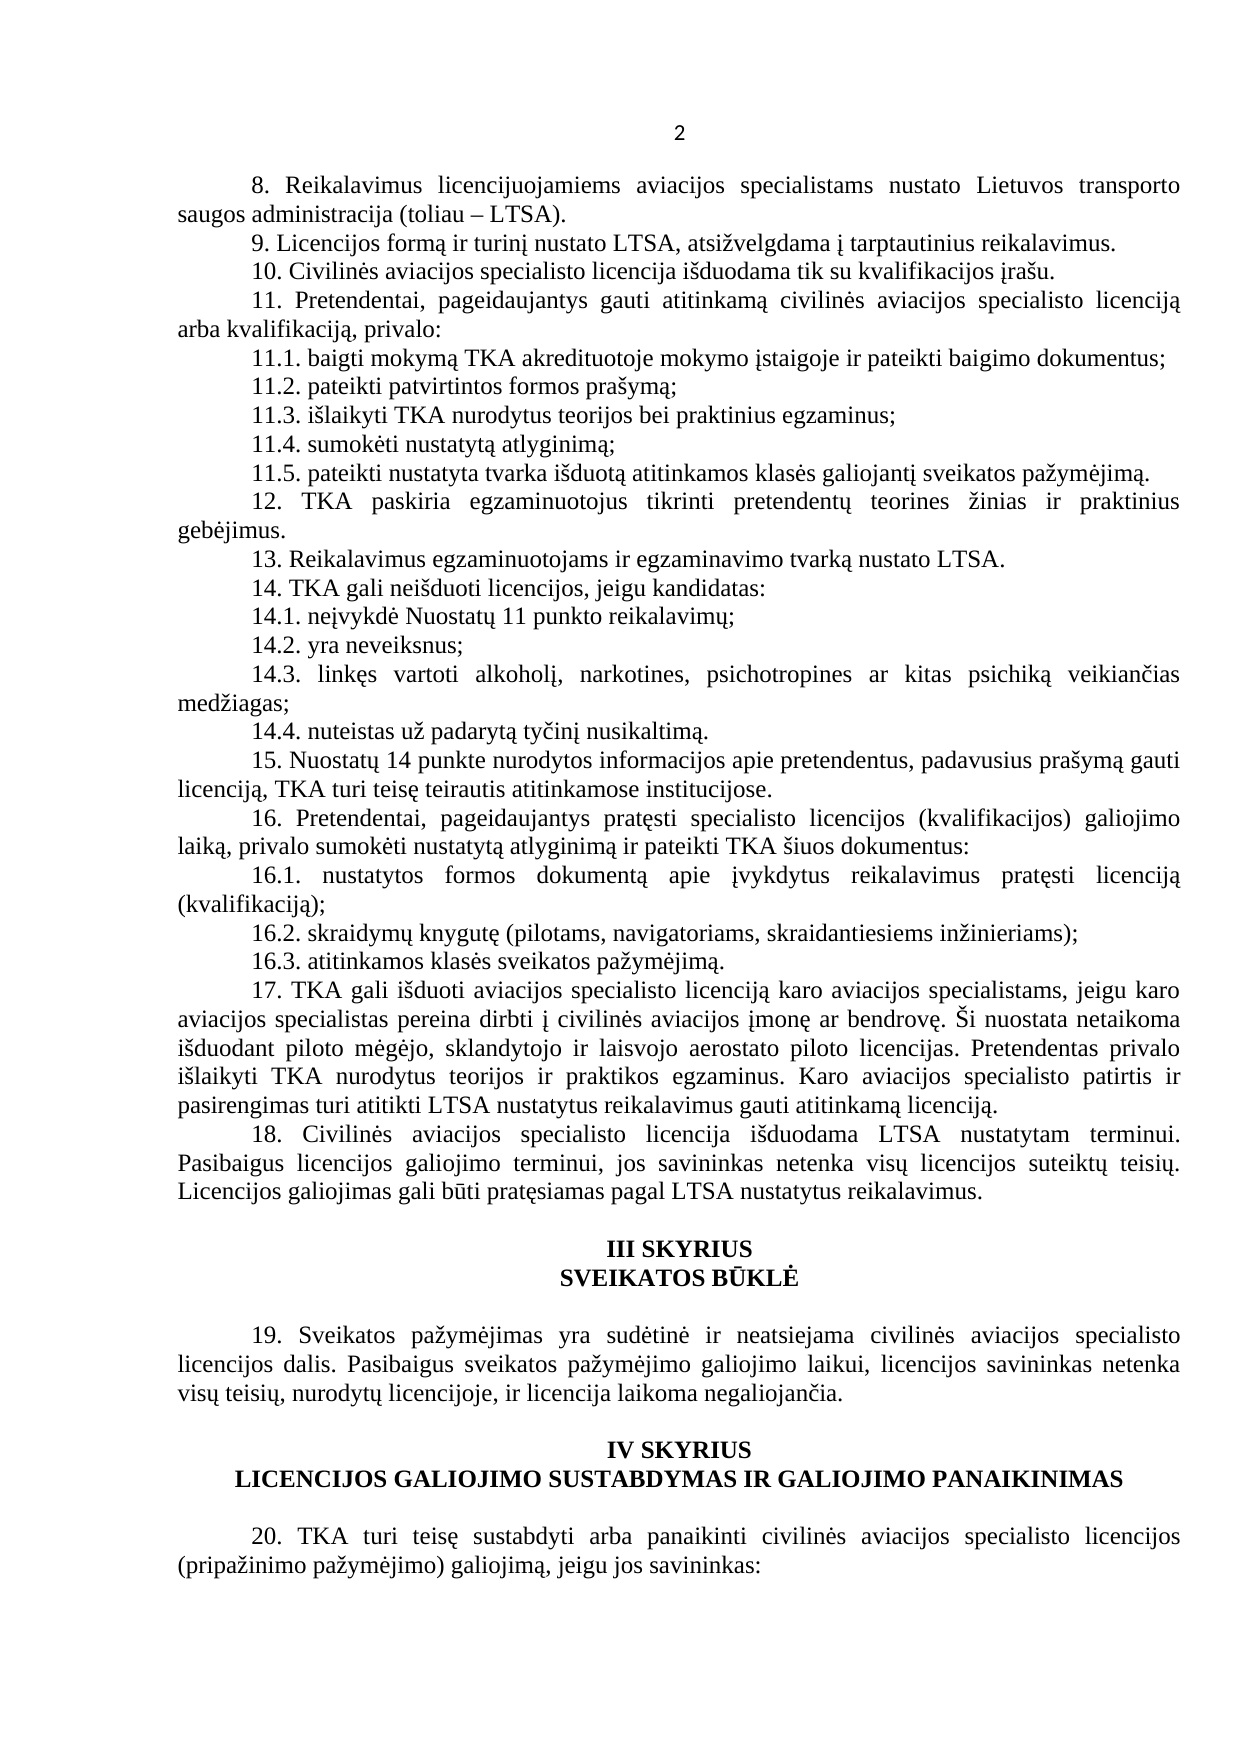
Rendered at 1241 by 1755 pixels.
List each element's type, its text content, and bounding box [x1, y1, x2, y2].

text 11.2. pateikti patvirtintos formos prašymą; [177, 371, 1181, 400]
text 12. TKA paskiria egzaminuotojus tikrinti pretendentų teorines žinias ir praktinius gebėjimus. [177, 486, 1181, 544]
text 11.1. baigti mokymą TKA akredituotoje mokymo įstaigoje ir pateikti baigimo dokumentus; [177, 343, 1181, 371]
text 11.4. sumokėti nustatytą atlyginimą; [177, 429, 1181, 458]
text III SKYRIUS [177, 1234, 1181, 1263]
text 10. Civilinės aviacijos specialisto licencija išduodama tik su kvalifikacijos įrašu. [177, 256, 1181, 285]
text 16.1. nustatytos formos dokumentą apie įvykdytus reikalavimus pratęsti licenciją (kvalifikaciją); [177, 860, 1181, 918]
text 15. Nuostatų 14 punkte nurodytos informacijos apie pretendentus, padavusius prašymą gauti licenciją, TKA turi teisę teirautis atitinkamose institucijose. [177, 745, 1181, 803]
text 14.2. yra neveiksnus; [177, 630, 1181, 659]
text 9. Licencijos formą ir turinį nustato LTSA, atsižvelgdama į tarptautinius reikalavimus. [177, 228, 1181, 256]
text 14. TKA gali neišduoti licencijos, jeigu kandidatas: [177, 573, 1181, 601]
text 14.4. nuteistas už padarytą tyčinį nusikaltimą. [177, 716, 1181, 745]
text 19. Sveikatos pažymėjimas yra sudėtinė ir neatsiejama civilinės aviacijos specialisto licencijos dalis. Pasibaigus sveikatos pažymėjimo galiojimo laikui, licencijos savininkas netenka visų teisių, nurodytų licencijoje, ir licencija laikoma negaliojančia. [177, 1320, 1181, 1406]
text 13. Reikalavimus egzaminuotojams ir egzaminavimo tvarką nustato LTSA. [177, 544, 1181, 573]
text Licencijos galiojimo sustabdymas ir GALIOJIMO PANAIKINIMAS [177, 1464, 1181, 1493]
text 11.3. išlaikyti TKA nurodytus teorijos bei praktinius egzaminus; [177, 400, 1181, 429]
text 14.3. linkęs vartoti alkoholį, narkotines, psichotropines ar kitas psichiką veikiančias medžiagas; [177, 659, 1181, 716]
text 11. Pretendentai, pageidaujantys gauti atitinkamą civilinės aviacijos specialisto licenciją arba kvalifikaciją, privalo: [177, 285, 1181, 343]
text 16. Pretendentai, pageidaujantys pratęsti specialisto licencijos (kvalifikacijos) galiojimo laiką, privalo sumokėti nustatytą atlyginimą ir pateikti TKA šiuos dokumentus: [177, 803, 1181, 860]
text 16.3. atitinkamos klasės sveikatos pažymėjimą. [177, 946, 1181, 975]
text 14.1. neįvykdė Nuostatų 11 punkto reikalavimų; [177, 601, 1181, 630]
text 17. TKA gali išduoti aviacijos specialisto licenciją karo aviacijos specialistams, jeigu karo aviacijos specialistas pereina dirbti į civilinės aviacijos įmonę ar bendrovę. Ši nuostata netaikoma išduodant piloto mėgėjo, sklandytojo ir laisvojo aerostato piloto licencijas. Pretendentas privalo išlaikyti TKA nurodytus teorijos ir praktikos egzaminus. Karo aviacijos specialisto patirtis ir pasirengimas turi atitikti LTSA nustatytus reikalavimus gauti atitinkamą licenciją. [177, 975, 1181, 1119]
text 18. Civilinės aviacijos specialisto licencija išduodama LTSA nustatytam terminui. Pasibaigus licencijos galiojimo terminui, jos savininkas netenka visų licencijos suteiktų teisių. Licencijos galiojimas gali būti pratęsiamas pagal LTSA nustatytus reikalavimus. [177, 1119, 1181, 1205]
text 16.2. skraidymų knygutę (pilotams, navigatoriams, skraidantiesiems inžinieriams); [177, 918, 1181, 946]
text IV SKYRIUS [177, 1435, 1181, 1464]
text SVEIKATOS BŪKLĖ [177, 1263, 1181, 1291]
text 11.5. pateikti nustatyta tvarka išduotą atitinkamos klasės galiojantį sveikatos pažymėjimą. [177, 458, 1181, 486]
text 8. Reikalavimus licencijuojamiems aviacijos specialistams nustato Lietuvos transporto saugos administracija (toliau – LTSA). [177, 170, 1181, 228]
text 20. TKA turi teisę sustabdyti arba panaikinti civilinės aviacijos specialisto licencijos (pripažinimo pažymėjimo) galiojimą, jeigu jos savininkas: [177, 1521, 1181, 1579]
